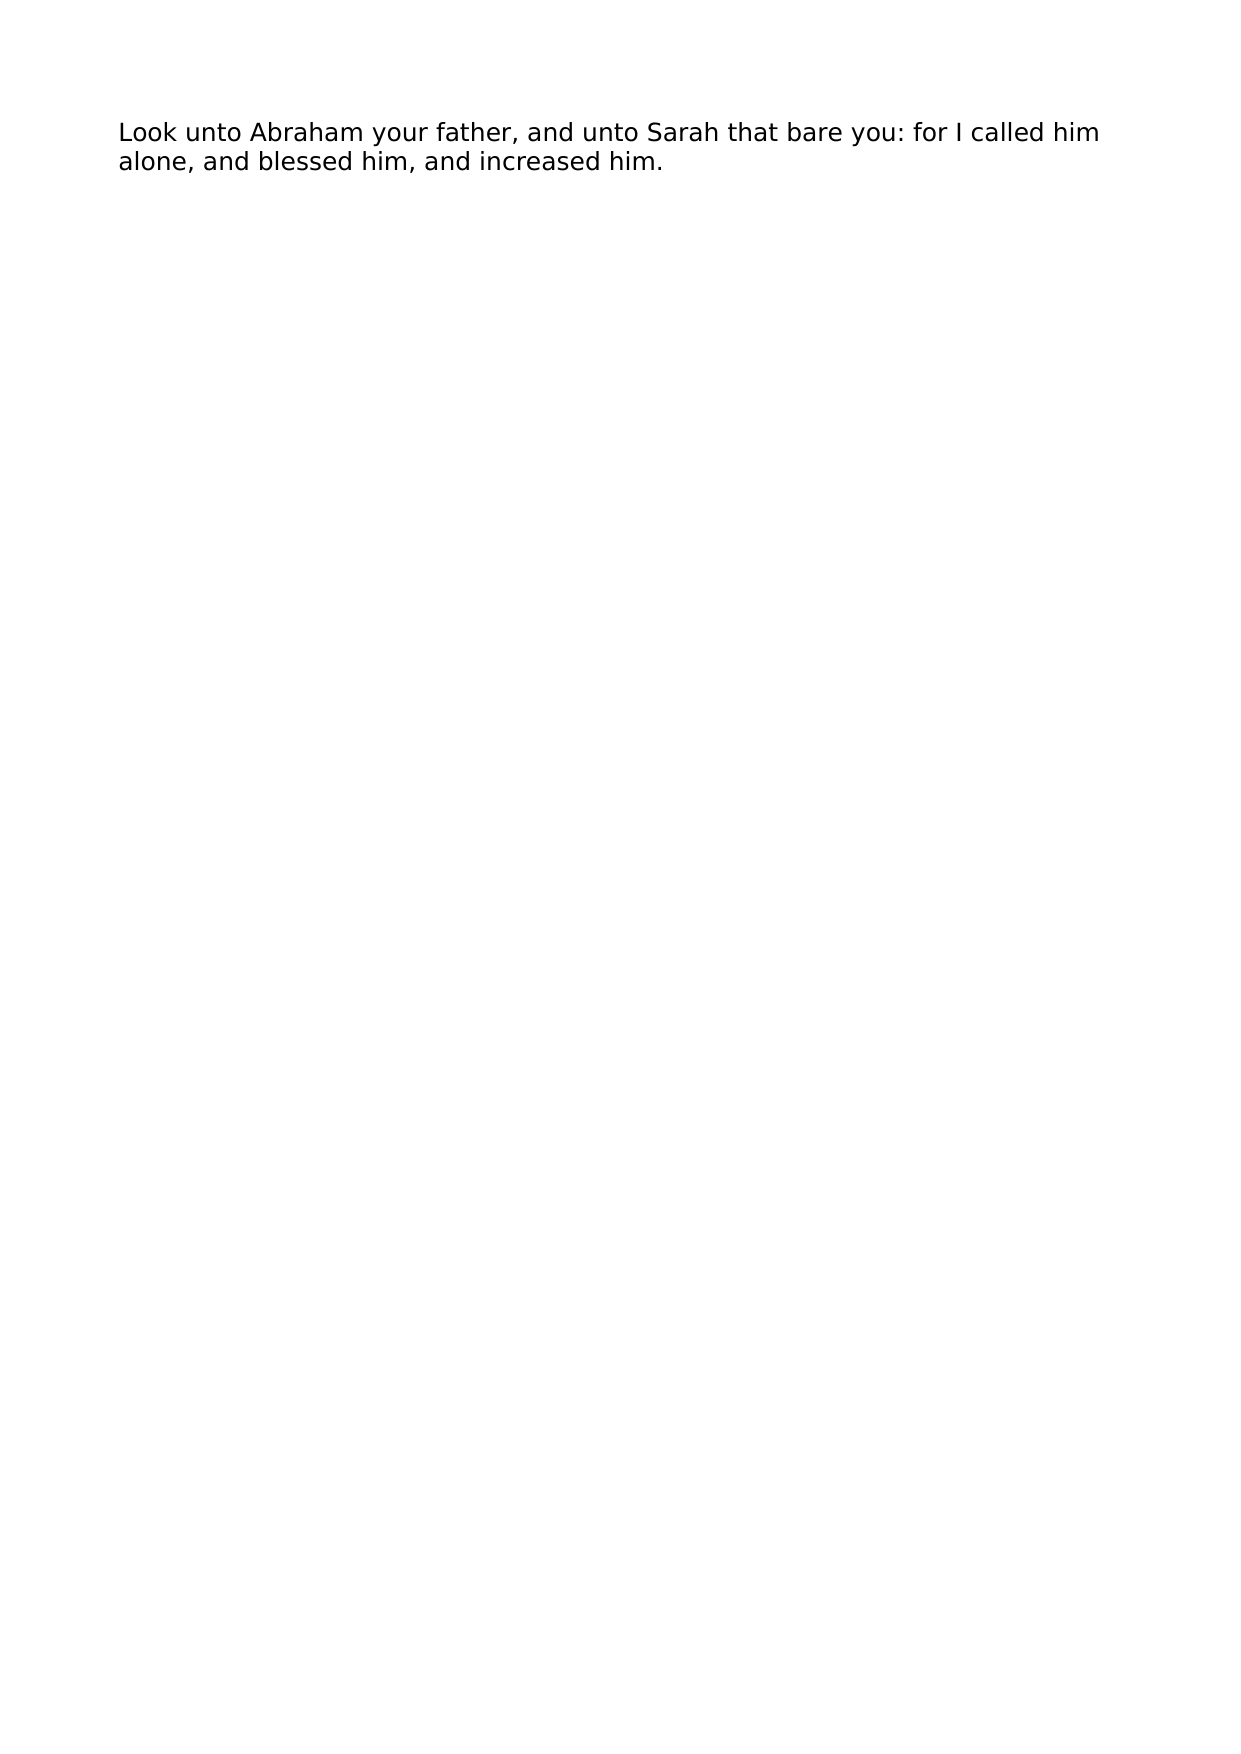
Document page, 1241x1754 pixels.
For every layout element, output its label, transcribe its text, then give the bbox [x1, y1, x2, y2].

text Look unto Abraham your father, and unto Sarah that bare you: for I called him alone, and blessed him, and increased him. [118, 118, 1122, 176]
